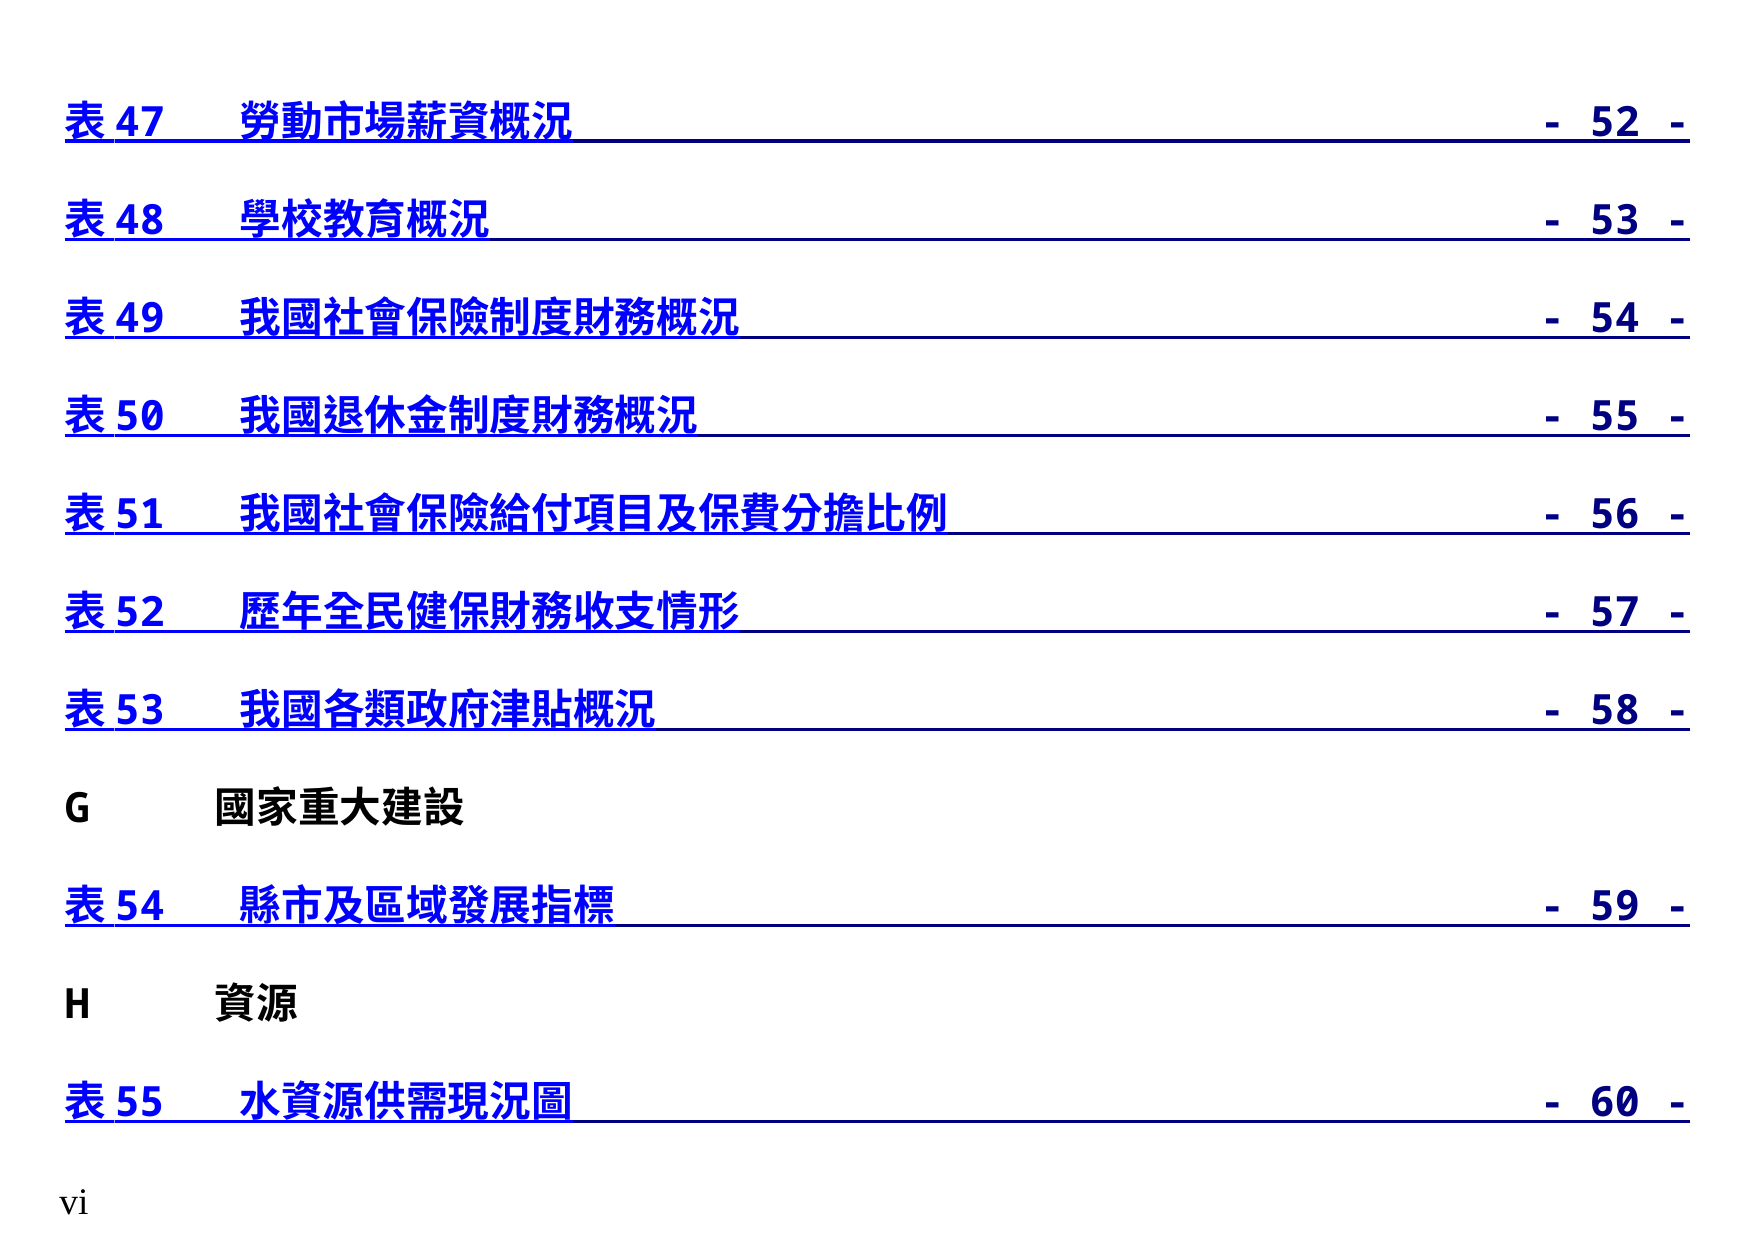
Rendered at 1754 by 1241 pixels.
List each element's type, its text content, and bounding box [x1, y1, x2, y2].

text [64, 729, 1689, 737]
text 表51 我國社會保險給付項目及保費分擔比例 - 56 - [64, 480, 1689, 532]
text [64, 925, 1689, 933]
text 表48 學校教育概況 - 53 - [64, 186, 1689, 238]
text 表55 水資源供需現況圖 - 60 - [64, 1068, 1689, 1120]
text G 國家重大建設 [64, 774, 1689, 834]
text 表50 我國退休金制度財務概況 - 55 - [64, 382, 1689, 434]
text H 資源 [64, 970, 1689, 1031]
text 表49 我國社會保險制度財務概況 - 54 - [64, 284, 1689, 336]
text [64, 1121, 1689, 1129]
text [64, 533, 1689, 541]
text [64, 239, 1689, 246]
text [64, 435, 1689, 442]
text 表47 勞動市場薪資概況 - 52 - [64, 88, 1689, 139]
text 表54 縣市及區域發展指標 - 59 - [64, 872, 1689, 924]
text [64, 631, 1689, 638]
text 表52 歷年全民健保財務收支情形 - 57 - [64, 578, 1689, 630]
text 表53 我國各類政府津貼概況 - 58 - [64, 676, 1689, 728]
text [64, 337, 1689, 344]
text [64, 140, 1689, 148]
